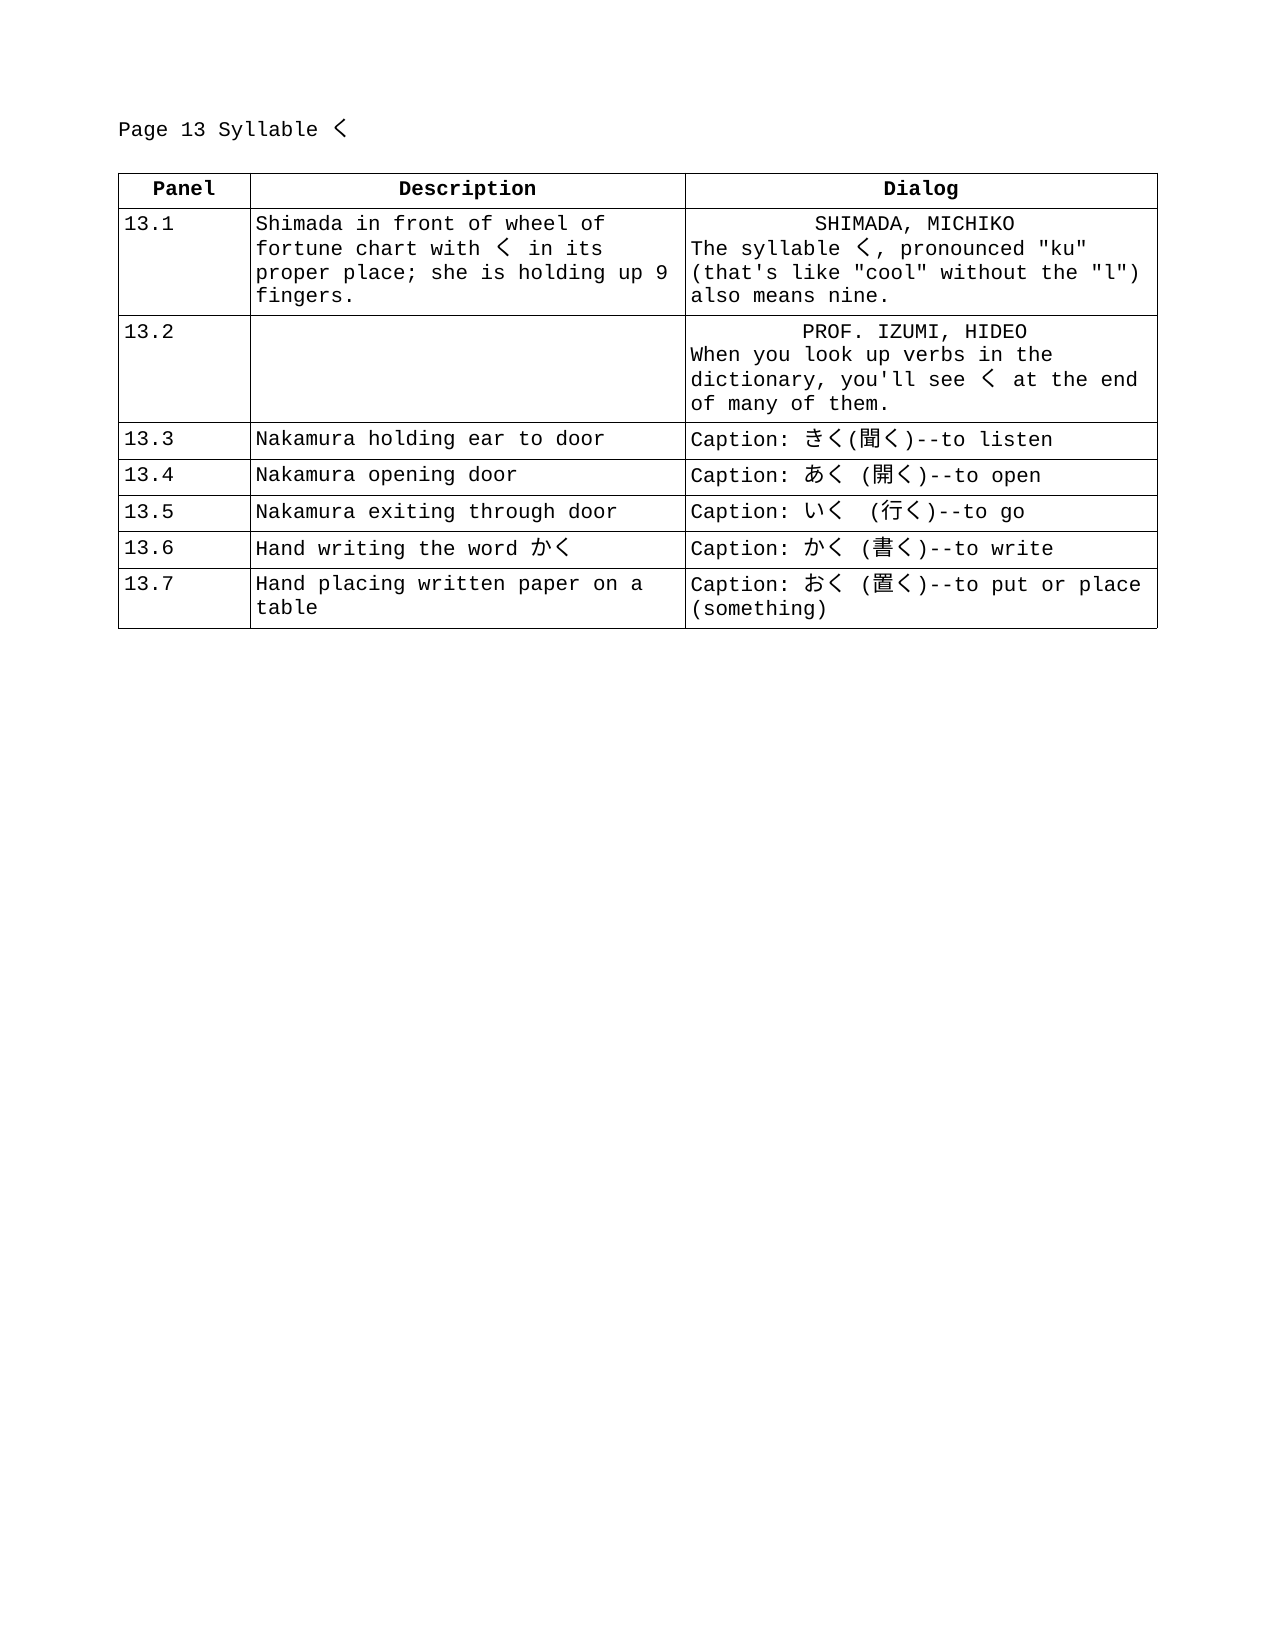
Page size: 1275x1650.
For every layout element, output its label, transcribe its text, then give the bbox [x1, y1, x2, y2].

table_cell [251, 316, 685, 422]
table_cell Caption: おく (置く)--to put or place (something) [686, 569, 1157, 628]
table_cell 13.7 [119, 569, 250, 628]
table_cell Caption: きく(聞く)--to listen [686, 423, 1157, 458]
table_cell Nakamura exiting through door [251, 496, 685, 531]
table_cell Caption: あく (開く)--to open [686, 460, 1157, 495]
table_cell Nakamura opening door [251, 460, 685, 495]
table_cell PROF. IZUMI, HIDEO When you look up verbs in the dictionary, you'll see く at the end of many of them. [686, 316, 1157, 422]
table_cell 13.2 [119, 316, 250, 422]
table_cell 13.6 [119, 532, 250, 568]
table_cell Caption: いく (行く)--to go [686, 496, 1157, 531]
table_cell 13.1 [119, 209, 250, 315]
table_cell SHIMADA, MICHIKO The syllable く, pronounced "ku" (that's like "cool" without the "l") also means nine. [686, 209, 1157, 315]
table_cell Hand placing written paper on a table [251, 569, 685, 628]
table_cell 13.5 [119, 496, 250, 531]
table_header Panel [119, 174, 250, 208]
table_header Description [251, 174, 685, 208]
table_header Dialog [686, 174, 1157, 208]
table_cell Caption: かく (書く)--to write [686, 532, 1157, 568]
table_cell Shimada in front of wheel of fortune chart with く in its proper place; she is holding up 9 fingers. [251, 209, 685, 315]
table_cell 13.3 [119, 423, 250, 458]
table_cell Nakamura holding ear to door [251, 423, 685, 458]
table_cell 13.4 [119, 460, 250, 495]
table_cell Hand writing the word かく [251, 532, 685, 568]
